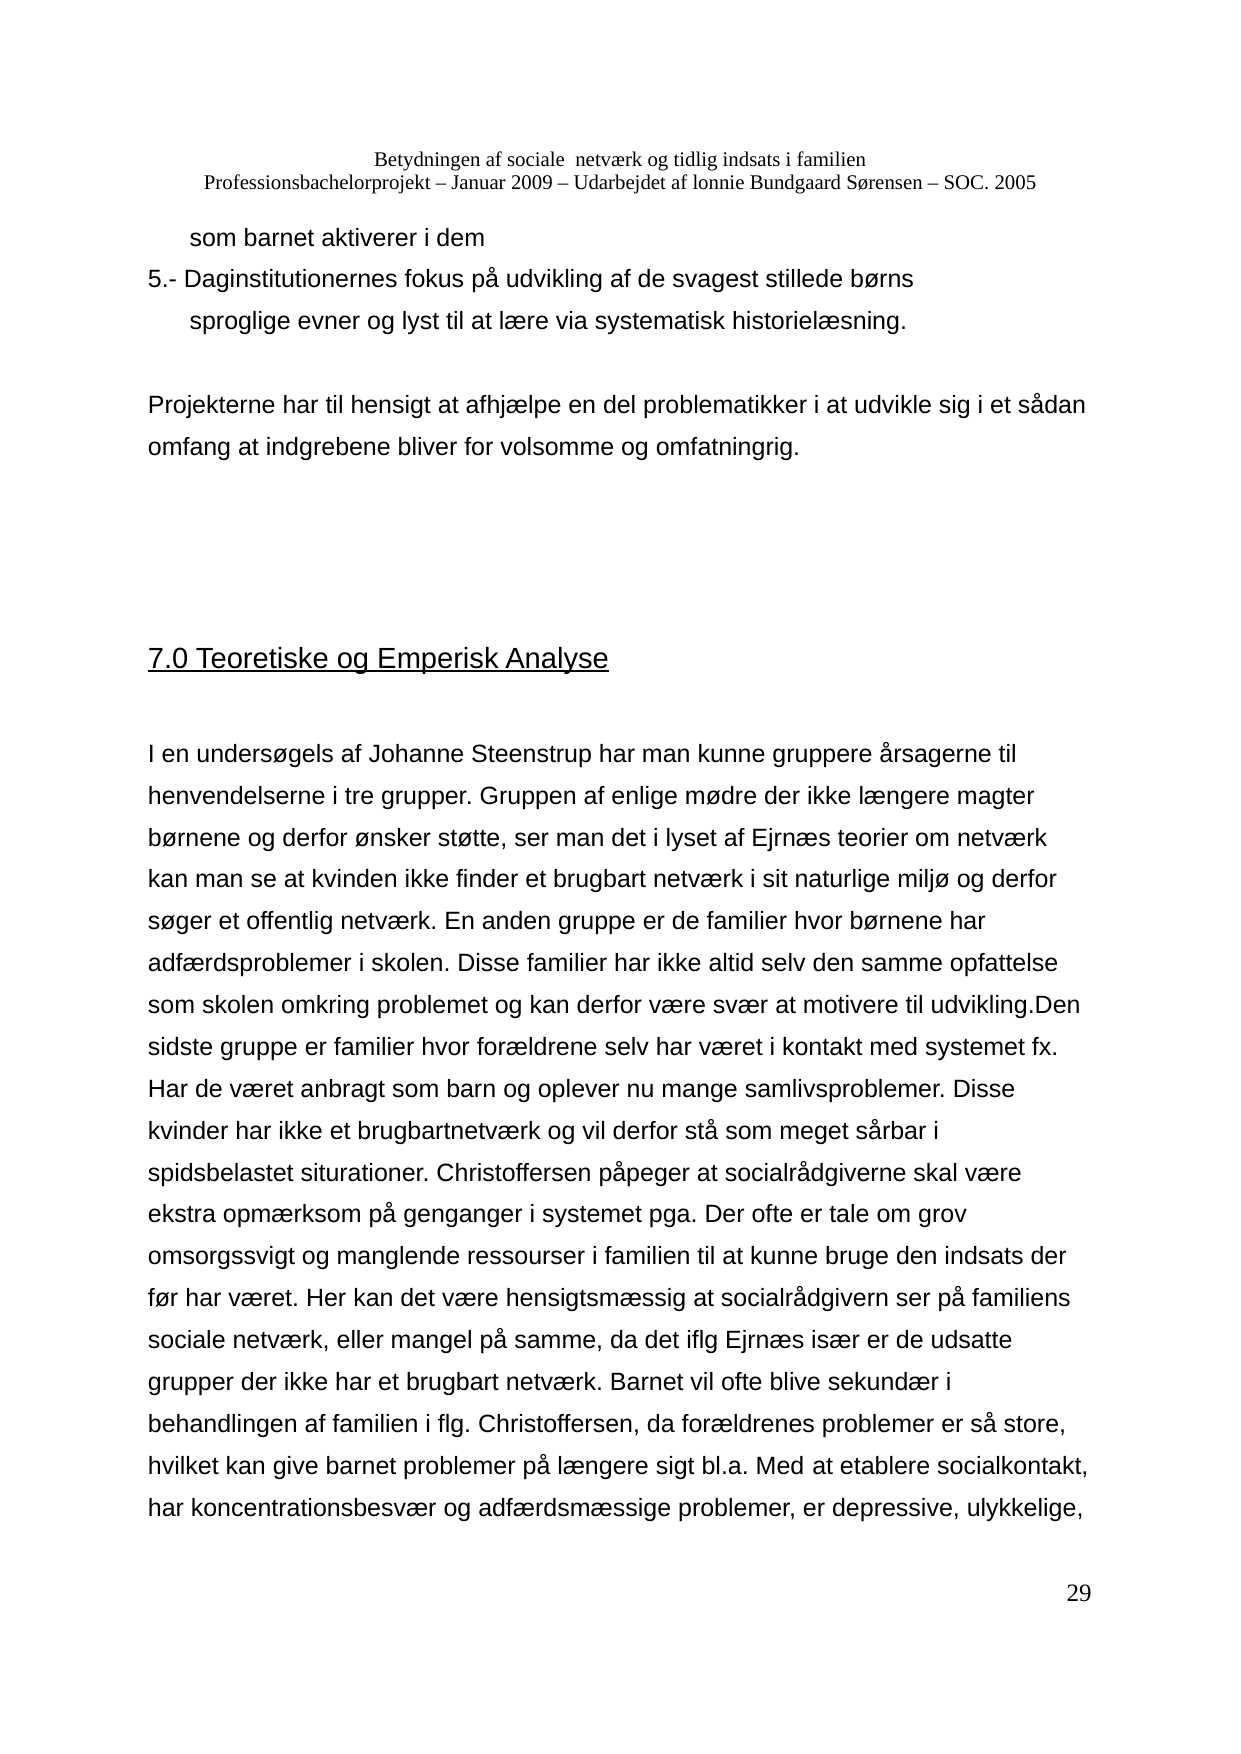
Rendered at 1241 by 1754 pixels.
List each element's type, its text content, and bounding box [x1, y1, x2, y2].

text 7.0 Teoretiske og Emperisk Analyse [148, 642, 1093, 674]
text som barnet aktiverer i dem [148, 223, 1093, 251]
text I en undersøgels af Johanne Steenstrup har man kunne gruppere årsagerne til henvendelserne i tre grupper. Gruppen af enlige mødre der ikke længere magter børnene og derfor ønsker støtte, ser man det i lyset af Ejrnæs teorier om netværk kan man se at kvinden ikke finder et brugbart netværk i sit naturlige miljø og derfor søger et offentlig netværk. En anden gruppe er de familier hvor børnene har adfærdsproblemer i skolen. Disse familier har ikke altid selv den samme opfattelse som skolen omkring problemet og kan derfor være svær at motivere til udvikling.Den sidste gruppe er familier hvor forældrene selv har været i kontakt med systemet fx. Har de været anbragt som barn og oplever nu mange samlivsproblemer. Disse kvinder har ikke et brugbartnetværk og vil derfor stå som meget sårbar i spidsbelastet siturationer. Christoffersen påpeger at socialrådgiverne skal være ekstra opmærksom på genganger i systemet pga. Der ofte er tale om grov omsorgssvigt og manglende ressourser i familien til at kunne bruge den indsats der før har været. Her kan det være hensigtsmæssig at socialrådgivern ser på familiens sociale netværk, eller mangel på samme, da det iflg Ejrnæs især er de udsatte grupper der ikke har et brugbart netværk. Barnet vil ofte blive sekundær i behandlingen af familien i flg. Christoffersen, da forældrenes problemer er så store, hvilket kan give barnet problemer på længere sigt bl.a. Med at etablere socialkontakt, har koncentrationsbesvær og adfærdsmæssige problemer, er depressive, ulykkelige, [148, 740, 1093, 1521]
text Projekterne har til hensigt at afhjælpe en del problematikker i at udvikle sig i et sådan omfang at indgrebene bliver for volsomme og omfatningrig. [148, 391, 1093, 461]
text sproglige evner og lyst til at lære via systematisk historielæsning. [148, 307, 1093, 335]
text 5.- Daginstitutionernes fokus på udvikling af de svagest stillede børns [148, 265, 1093, 293]
